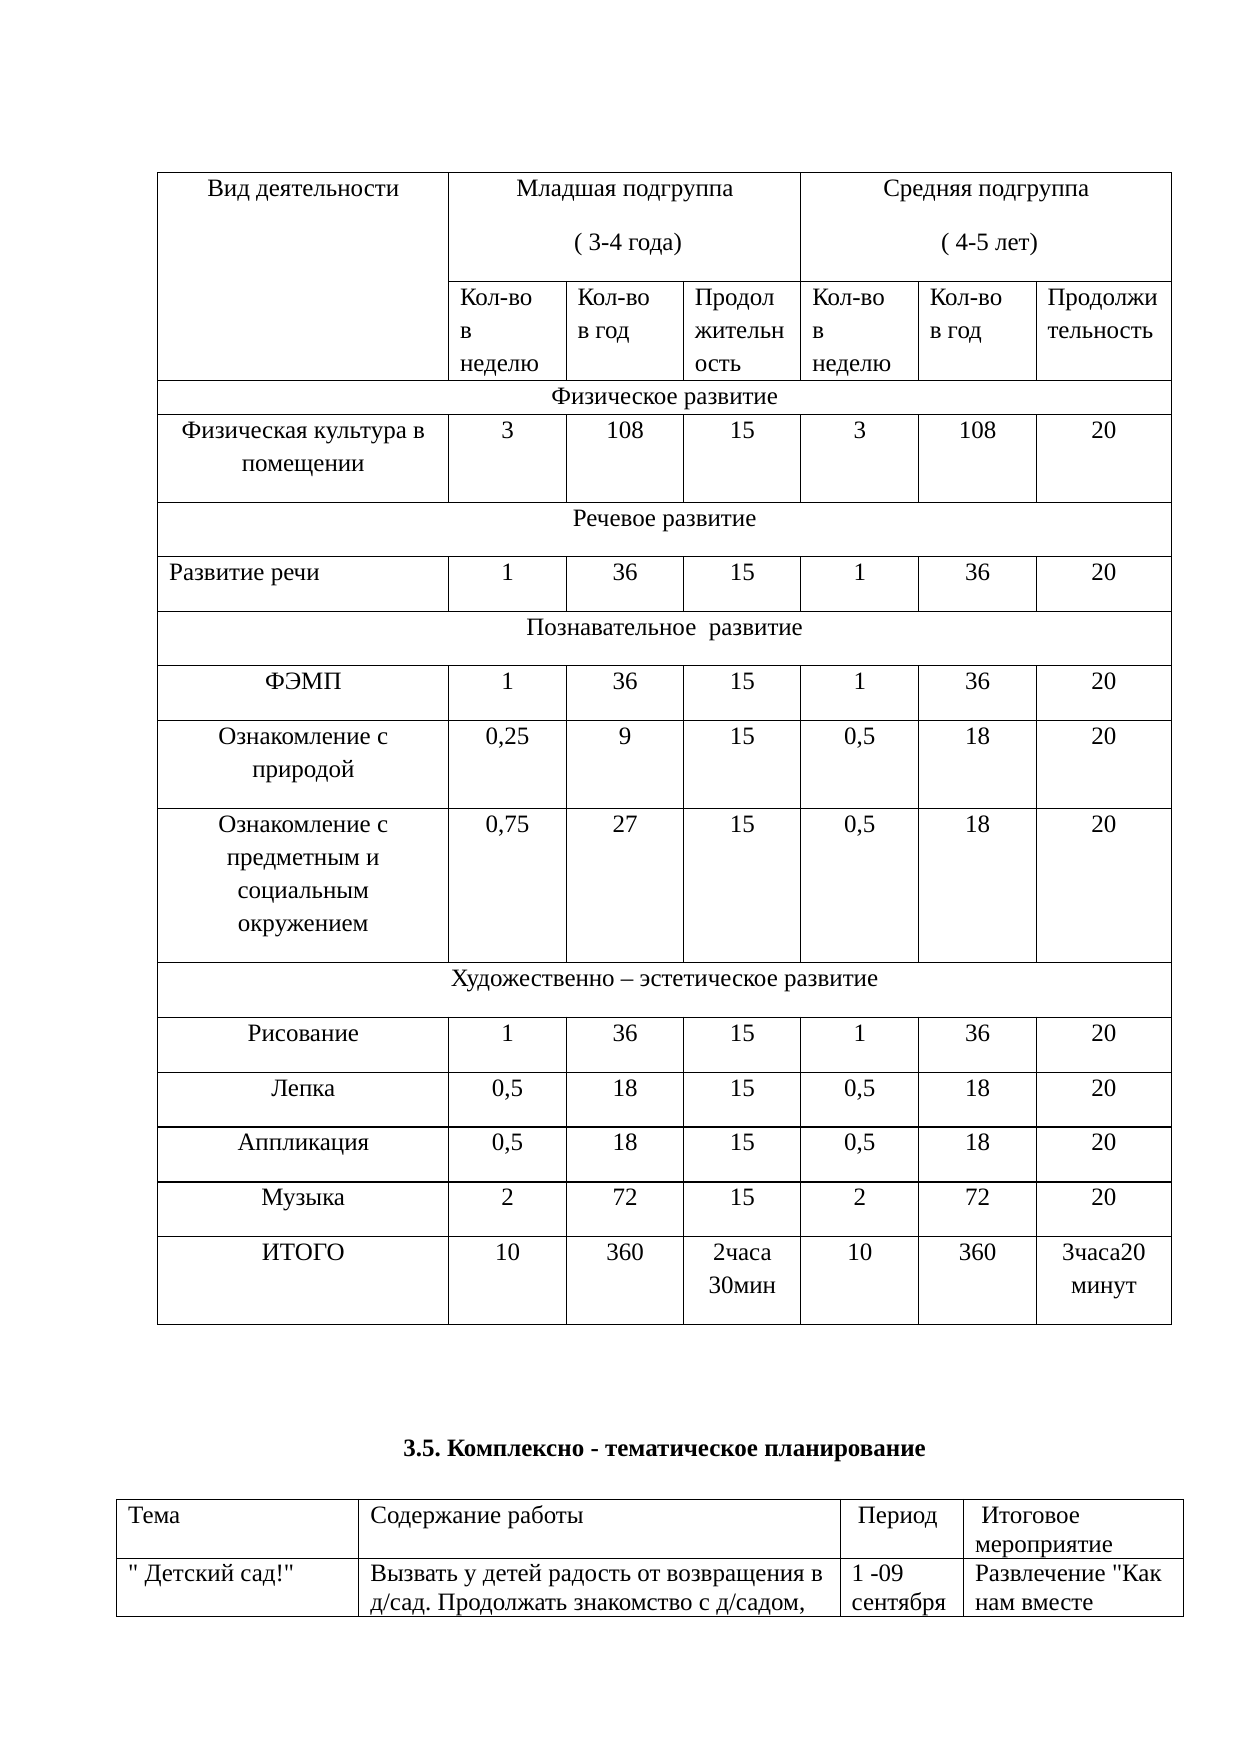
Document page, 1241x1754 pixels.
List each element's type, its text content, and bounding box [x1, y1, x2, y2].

table_cell 1 -09 сентября [841, 1559, 963, 1616]
table_cell 15 [684, 809, 800, 962]
table_cell 20 [1037, 809, 1171, 962]
table_cell 18 [919, 1128, 1036, 1181]
table_cell Речевое развитие [158, 503, 1171, 556]
table_cell 1 [801, 557, 918, 611]
table_cell Развитие речи [158, 557, 448, 611]
table_cell 15 [684, 1183, 800, 1236]
table_cell 36 [567, 666, 683, 720]
table_cell 0,5 [801, 809, 918, 962]
table_cell Кол-во в год [919, 282, 1036, 380]
table_cell 0,5 [801, 1128, 918, 1181]
table_cell 20 [1037, 721, 1171, 808]
table_cell 20 [1037, 1128, 1171, 1181]
table_cell 2 [449, 1183, 566, 1236]
table_cell Кол-во в неделю [801, 282, 918, 380]
table_header Младшая подгруппа ( 3-4 года) [449, 173, 800, 281]
table_cell Ознакомление с предметным и социальным окружением [158, 809, 448, 962]
table_cell 20 [1037, 1073, 1171, 1126]
table_cell 15 [684, 415, 800, 502]
table_cell 1 [801, 666, 918, 720]
table_cell Развлечение "Как нам вместе [964, 1559, 1183, 1616]
table_header Средняя подгруппа ( 4-5 лет) [801, 173, 1171, 281]
table_cell Художественно – эстетическое развитие [158, 963, 1171, 1017]
table_cell 36 [567, 1018, 683, 1072]
table_cell 20 [1037, 557, 1171, 611]
table_cell Лепка [158, 1073, 448, 1126]
table_cell 0,5 [801, 721, 918, 808]
table_cell Кол-во в неделю [449, 282, 566, 380]
table_cell 15 [684, 557, 800, 611]
table_cell 20 [1037, 415, 1171, 502]
table_cell 10 [801, 1237, 918, 1324]
table_cell 36 [919, 666, 1036, 720]
table_cell 36 [567, 557, 683, 611]
table_cell 2часа 30мин [684, 1237, 800, 1324]
table_cell 10 [449, 1237, 566, 1324]
table_cell 20 [1037, 1018, 1171, 1072]
table_cell Познавательное развитие [158, 612, 1171, 665]
table_cell Продолжительность [1037, 282, 1171, 380]
table_header Период [841, 1500, 963, 1557]
table_cell 1 [449, 666, 566, 720]
table_cell 18 [919, 809, 1036, 962]
table_cell 0,25 [449, 721, 566, 808]
table_cell Физическое развитие [158, 381, 1171, 414]
table_cell 3 [449, 415, 566, 502]
table_header Содержание работы [359, 1500, 840, 1557]
table_cell Музыка [158, 1183, 448, 1236]
table_cell 2 [801, 1183, 918, 1236]
table_cell 15 [684, 1073, 800, 1126]
table_cell 20 [1037, 666, 1171, 720]
table_cell Аппликация [158, 1128, 448, 1181]
table_cell 18 [567, 1073, 683, 1126]
table_header Итоговое мероприятие [964, 1500, 1183, 1557]
table_cell 15 [684, 721, 800, 808]
table_cell 108 [567, 415, 683, 502]
table_cell 15 [684, 1018, 800, 1072]
table_cell Физическая культура в помещении [158, 415, 448, 502]
text 3.5. Комплексно - тематическое планирование [177, 1433, 1152, 1462]
table_cell 36 [919, 557, 1036, 611]
table_cell " Детский сад!" [117, 1559, 358, 1616]
table_cell Кол-во в год [567, 282, 683, 380]
table_cell Ознакомление с природой [158, 721, 448, 808]
table_cell 0,5 [449, 1128, 566, 1181]
table_cell 18 [919, 721, 1036, 808]
table_cell 9 [567, 721, 683, 808]
table_cell 18 [919, 1073, 1036, 1126]
table_cell Рисование [158, 1018, 448, 1072]
table_cell 0,75 [449, 809, 566, 962]
table_cell 27 [567, 809, 683, 962]
table_cell Продолжительность [684, 282, 800, 380]
table_cell 1 [801, 1018, 918, 1072]
table_header Тема [117, 1500, 358, 1557]
table_cell 72 [919, 1183, 1036, 1236]
table_cell ИТОГО [158, 1237, 448, 1324]
table_cell 108 [919, 415, 1036, 502]
table_header Вид деятельности [158, 173, 448, 380]
table_cell ФЭМП [158, 666, 448, 720]
table_cell 360 [919, 1237, 1036, 1324]
table_cell 1 [449, 1018, 566, 1072]
table_cell 18 [567, 1128, 683, 1181]
table_cell Вызвать у детей радость от возвращения в д/сад. Продолжать знакомство с д/садом, [359, 1559, 840, 1616]
table_cell 72 [567, 1183, 683, 1236]
table_cell 0,5 [801, 1073, 918, 1126]
table_cell 360 [567, 1237, 683, 1324]
table_cell 1 [449, 557, 566, 611]
table_cell 15 [684, 1128, 800, 1181]
table_cell 0,5 [449, 1073, 566, 1126]
table_cell 3 [801, 415, 918, 502]
table_cell 3часа20 минут [1037, 1237, 1171, 1324]
table_cell 20 [1037, 1183, 1171, 1236]
table_cell 15 [684, 666, 800, 720]
table_cell 36 [919, 1018, 1036, 1072]
